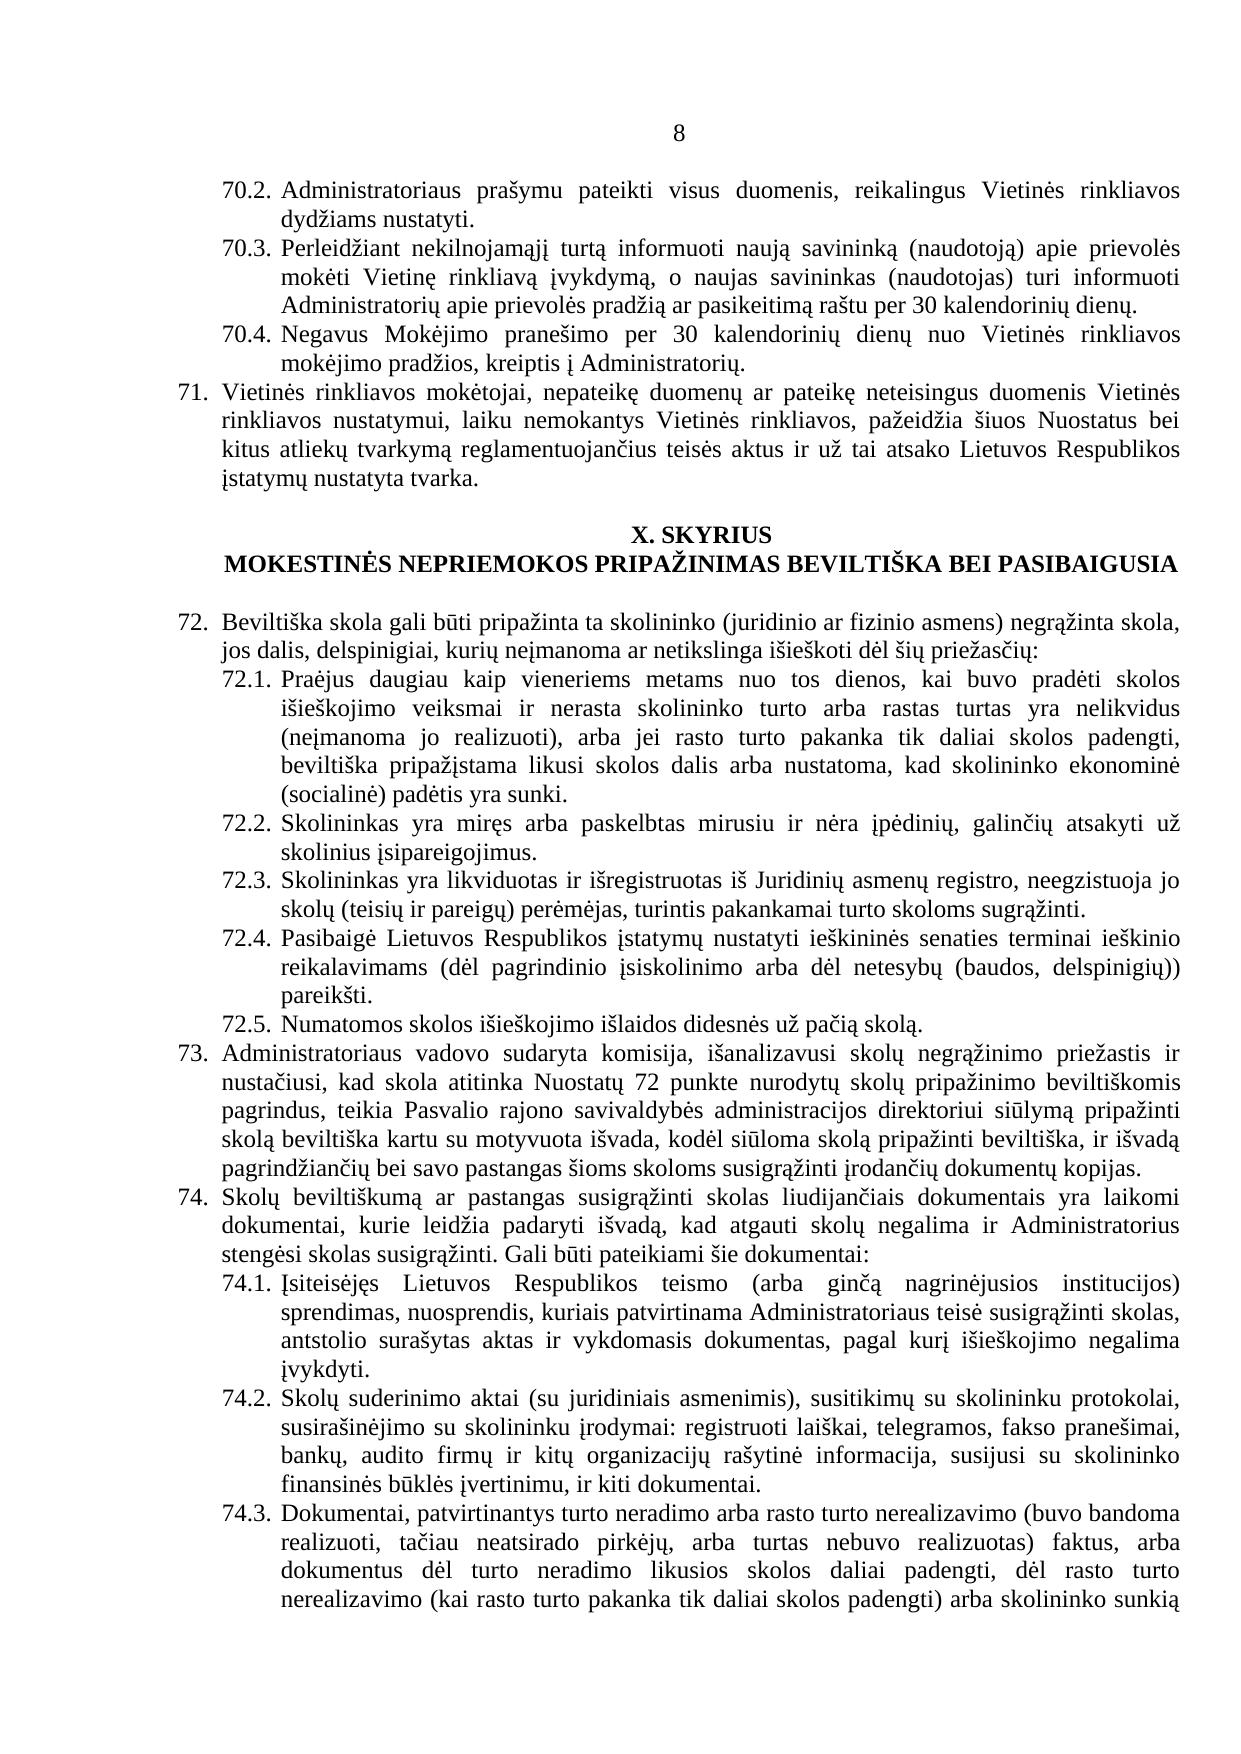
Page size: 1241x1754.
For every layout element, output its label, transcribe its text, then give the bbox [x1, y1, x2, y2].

text 72.5. Numatomos skolos išieškojimo išlaidos didesnės už pačią skolą. [222, 1009, 1181, 1038]
text 70.4. Negavus Mokėjimo pranešimo per 30 kalendorinių dienų nuo Vietinės rinkliavos mokėjimo pradžios, kreiptis į Administratorių. [222, 319, 1181, 377]
text 72. Beviltiška skola gali būti pripažinta ta skolininko (juridinio ar fizinio asmens) negrąžinta skola, jos dalis, delspinigiai, kurių neįmanoma ar netikslinga išieškoti dėl šių priežasčių: [177, 607, 1181, 664]
text 72.4. Pasibaigė Lietuvos Respublikos įstatymų nustatyti ieškininės senaties terminai ieškinio reikalavimams (dėl pagrindinio įsiskolinimo arba dėl netesybų (baudos, delspinigių)) pareikšti. [222, 923, 1181, 1009]
text 74.3. Dokumentai, patvirtinantys turto neradimo arba rasto turto nerealizavimo (buvo bandoma realizuoti, tačiau neatsirado pirkėjų, arba turtas nebuvo realizuotas) faktus, arba dokumentus dėl turto neradimo likusios skolos daliai padengti, dėl rasto turto nerealizavimo (kai rasto turto pakanka tik daliai skolos padengti) arba skolininko sunkią [222, 1498, 1181, 1613]
text X. SKYRIUS [221, 521, 1181, 549]
text 72.1. Praėjus daugiau kaip vieneriems metams nuo tos dienos, kai buvo pradėti skolos išieškojimo veiksmai ir nerasta skolininko turto arba rastas turtas yra nelikvidus (neįmanoma jo realizuoti), arba jei rasto turto pakanka tik daliai skolos padengti, beviltiška pripažįstama likusi skolos dalis arba nustatoma, kad skolininko ekonominė (socialinė) padėtis yra sunki. [222, 664, 1181, 808]
text 73. Administratoriaus vadovo sudaryta komisija, išanalizavusi skolų negrąžinimo priežastis ir nustačiusi, kad skola atitinka Nuostatų 72 punkte nurodytų skolų pripažinimo beviltiškomis pagrindus, teikia Pasvalio rajono savivaldybės administracijos direktoriui siūlymą pripažinti skolą beviltiška kartu su motyvuota išvada, kodėl siūloma skolą pripažinti beviltiška, ir išvadą pagrindžiančių bei savo pastangas šioms skoloms susigrąžinti įrodančių dokumentų kopijas. [177, 1038, 1181, 1182]
text 72.3. Skolininkas yra likviduotas ir išregistruotas iš Juridinių asmenų registro, neegzistuoja jo skolų (teisių ir pareigų) perėmėjas, turintis pakankamai turto skoloms sugrąžinti. [222, 866, 1181, 923]
text 70.2. Administratoriaus prašymu pateikti visus duomenis, reikalingus Vietinės rinkliavos dydžiams nustatyti. [222, 176, 1181, 233]
text 72.2. Skolininkas yra miręs arba paskelbtas mirusiu ir nėra įpėdinių, galinčių atsakyti už skolinius įsipareigojimus. [222, 808, 1181, 866]
text 70.3. Perleidžiant nekilnojamąjį turtą informuoti naują savininką (naudotoją) apie prievolės mokėti Vietinę rinkliavą įvykdymą, o naujas savininkas (naudotojas) turi informuoti Administratorių apie prievolės pradžią ar pasikeitimą raštu per 30 kalendorinių dienų. [222, 233, 1181, 319]
text MOKESTINĖS NEPRIEMOKOS PRIPAŽINIMAS BEVILTIŠKA BEI PASIBAIGUSIA [221, 549, 1181, 578]
text 74.1. Įsiteisėjęs Lietuvos Respublikos teismo (arba ginčą nagrinėjusios institucijos) sprendimas, nuosprendis, kuriais patvirtinama Administratoriaus teisė susigrąžinti skolas, antstolio surašytas aktas ir vykdomasis dokumentas, pagal kurį išieškojimo negalima įvykdyti. [222, 1268, 1181, 1383]
text 74.2. Skolų suderinimo aktai (su juridiniais asmenimis), susitikimų su skolininku protokolai, susirašinėjimo su skolininku įrodymai: registruoti laiškai, telegramos, fakso pranešimai, bankų, audito firmų ir kitų organizacijų rašytinė informacija, susijusi su skolininko finansinės būklės įvertinimu, ir kiti dokumentai. [222, 1383, 1181, 1498]
text 74. Skolų beviltiškumą ar pastangas susigrąžinti skolas liudijančiais dokumentais yra laikomi dokumentai, kurie leidžia padaryti išvadą, kad atgauti skolų negalima ir Administratorius stengėsi skolas susigrąžinti. Gali būti pateikiami šie dokumentai: [177, 1182, 1181, 1268]
text 71. Vietinės rinkliavos mokėtojai, nepateikę duomenų ar pateikę neteisingus duomenis Vietinės rinkliavos nustatymui, laiku nemokantys Vietinės rinkliavos, pažeidžia šiuos Nuostatus bei kitus atliekų tvarkymą reglamentuojančius teisės aktus ir už tai atsako Lietuvos Respublikos įstatymų nustatyta tvarka. [177, 377, 1181, 492]
